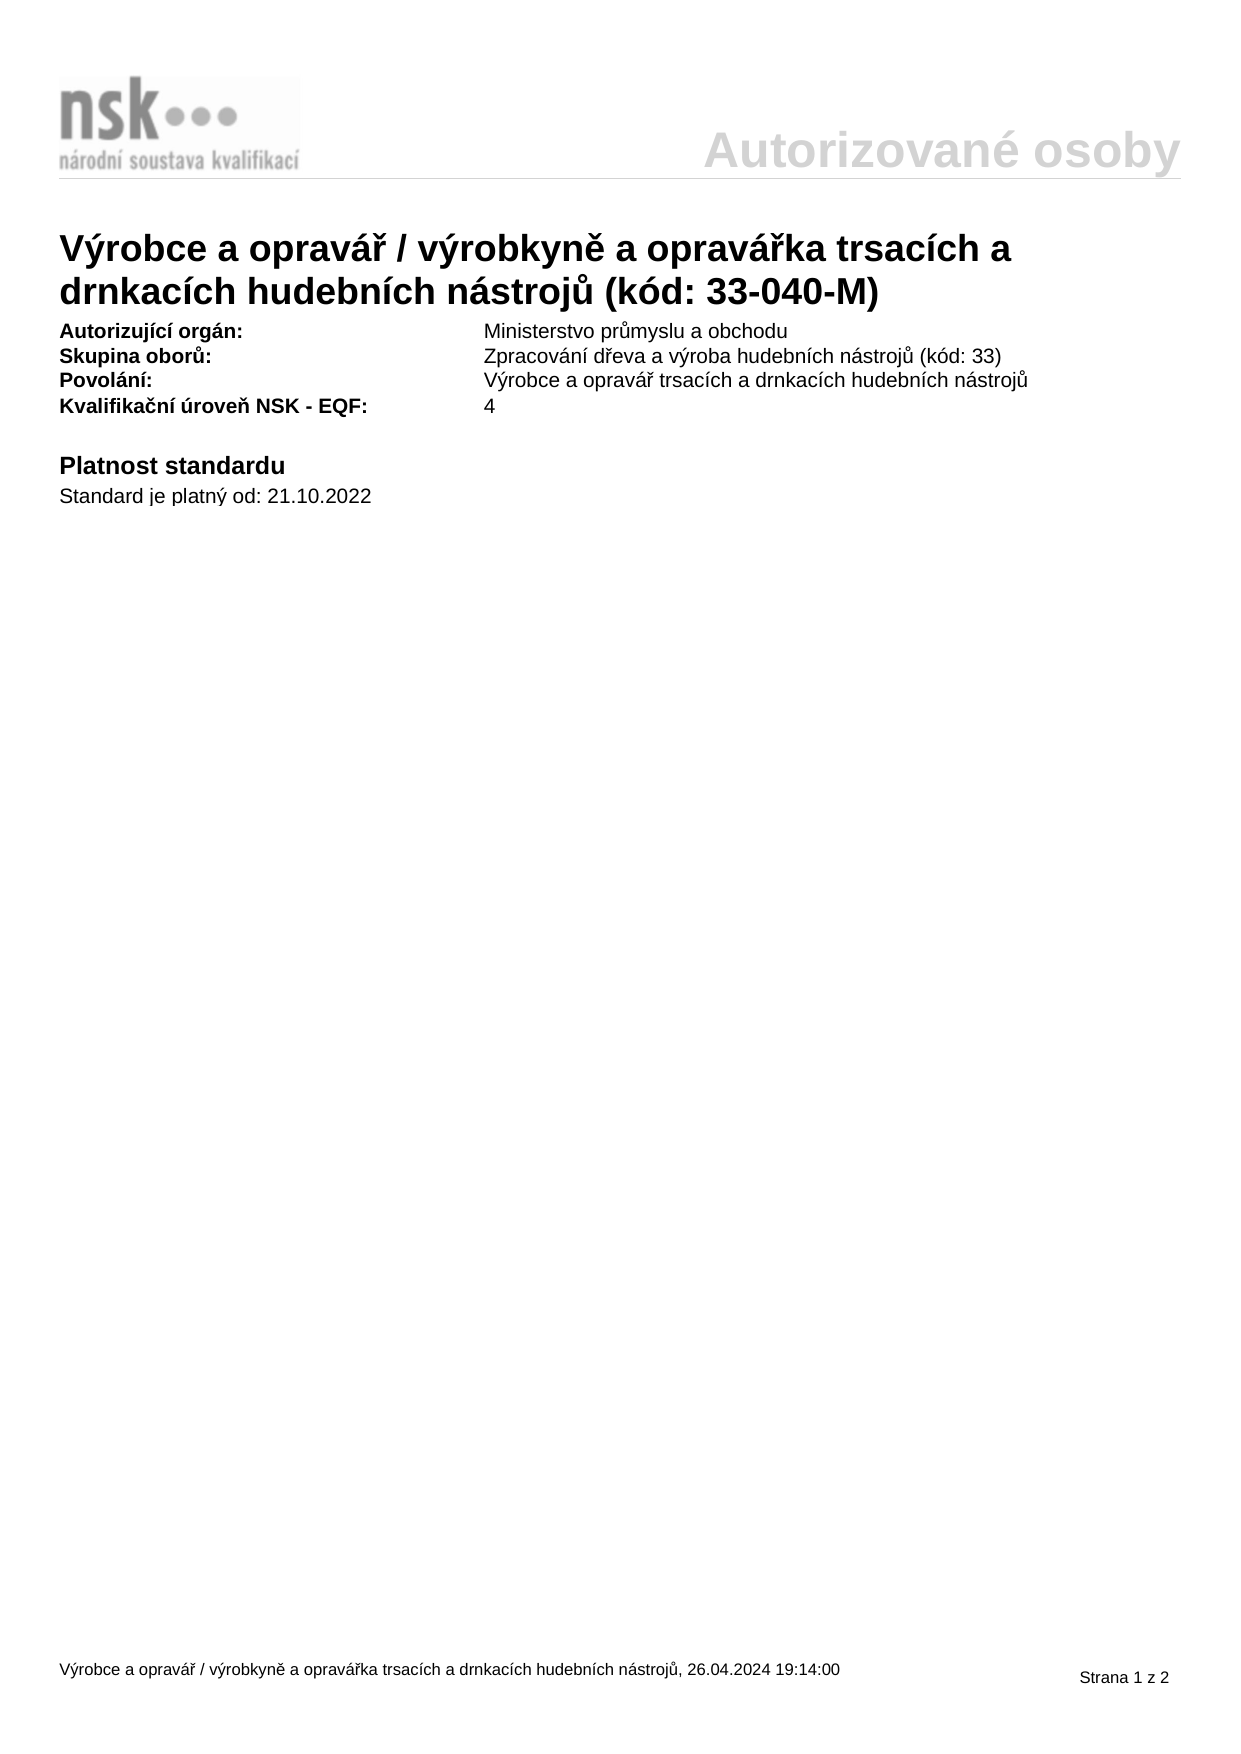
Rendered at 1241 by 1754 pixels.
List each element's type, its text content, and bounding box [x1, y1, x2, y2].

table_cell Ministerstvo průmyslu a obchodu [484, 319, 1181, 344]
table_cell Zpracování dřeva a výroba hudebních nástrojů (kód: 33) [484, 344, 1181, 368]
table_cell [862, 418, 1169, 447]
table_cell Kvalifikační úroveň NSK - EQF: [59, 394, 483, 417]
table_cell [1169, 506, 1181, 806]
table_cell [59, 1384, 483, 1659]
table_cell [59, 313, 483, 319]
table_cell [862, 1384, 1169, 1659]
table_cell [626, 313, 862, 319]
table_cell [620, 1106, 626, 1383]
table_cell [484, 196, 620, 224]
table_cell [862, 506, 1169, 806]
table_cell Povolání: [59, 368, 483, 392]
table_cell Strana 1 z 2 [862, 1660, 1169, 1696]
table_header Autorizované osoby [626, 59, 1181, 178]
table_cell [59, 806, 483, 1106]
table_cell Autorizující orgán: [59, 319, 483, 343]
table_cell [484, 418, 620, 447]
table_cell [626, 1384, 862, 1659]
table_cell [484, 1384, 620, 1659]
table_cell [59, 179, 1181, 196]
table_cell [1169, 418, 1181, 447]
table_cell [1169, 1660, 1181, 1696]
table_cell [862, 806, 1169, 1106]
table_cell [484, 172, 620, 178]
table_cell [626, 196, 862, 224]
table_cell [484, 806, 620, 1106]
table_cell Výrobce a opravář / výrobkyně a opravářka trsacích a drnkacích hudebních nástrojů, 26.04.2024 19:14:00 [59, 1660, 862, 1696]
table_cell [484, 506, 620, 806]
table_cell [484, 313, 620, 319]
table_cell [484, 1106, 620, 1383]
table_cell Standard je platný od: 21.10.2022 [59, 484, 1181, 506]
table_cell [1169, 1384, 1181, 1659]
table_cell [1169, 806, 1181, 1106]
table_cell [626, 1106, 862, 1383]
table_cell [620, 506, 626, 806]
table_cell [862, 313, 1169, 319]
table_cell [620, 418, 626, 447]
table_cell [1169, 313, 1181, 319]
table_cell [626, 506, 862, 806]
table_cell Platnost standardu [59, 448, 1181, 483]
table_cell [626, 806, 862, 1106]
table_cell [59, 172, 483, 178]
table_cell [862, 196, 1169, 224]
table_cell [59, 1106, 483, 1383]
table_cell [862, 1106, 1169, 1383]
picture [58, 59, 621, 172]
table_cell [620, 196, 626, 224]
table_cell Výrobce a opravář trsacích a drnkacích hudebních nástrojů [484, 368, 1181, 393]
table_cell [59, 196, 483, 224]
table_cell [620, 1384, 626, 1659]
table_cell 4 [484, 394, 1181, 417]
table_cell Výrobce a opravář / výrobkyně a opravářka trsacích a drnkacích hudebních nástrojů (kód: 33-040-M) [59, 224, 1181, 313]
table_cell [59, 506, 483, 806]
table_cell [626, 418, 862, 447]
table_cell [620, 806, 626, 1106]
table_header [621, 59, 626, 172]
table_cell [59, 418, 483, 447]
table_cell Skupina oborů: [59, 344, 483, 368]
table_cell [1169, 196, 1181, 224]
table_cell [1169, 1106, 1181, 1383]
